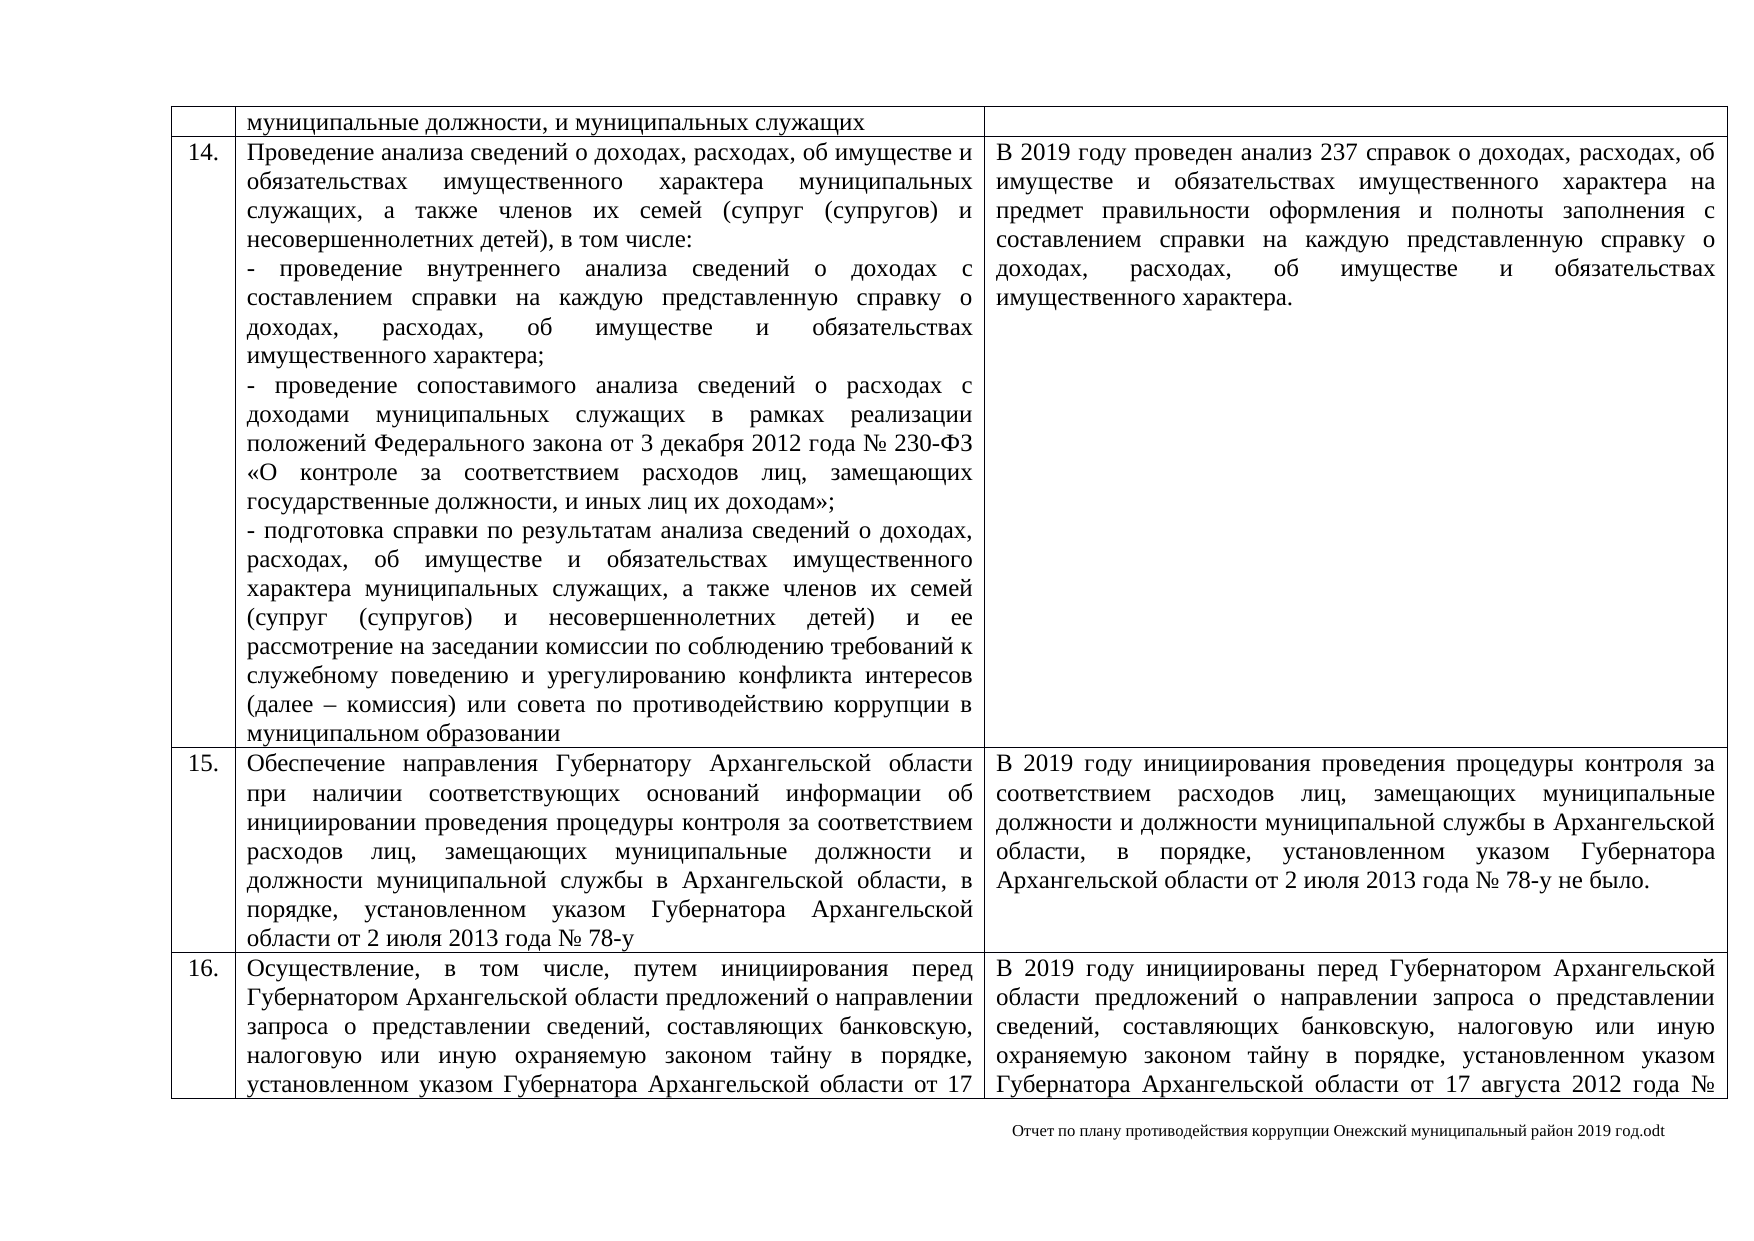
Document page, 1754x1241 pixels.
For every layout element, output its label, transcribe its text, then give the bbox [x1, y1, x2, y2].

table_cell муниципальные должности, и муниципальных служащих [236, 107, 984, 136]
table_cell В 2019 году инициирования проведения процедуры контроля за соответствием расходов лиц, замещающих муниципальные должности и должности муниципальной службы в Архангельской области, в порядке, установленном указом Губернатора Архангельской области от 2 июля 2013 года № 78-у не было. [985, 748, 1727, 952]
table_cell Осуществление, в том числе, путем инициирования перед Губернатором Архангельской области предложений о направлении запроса о представлении сведений, составляющих банковскую, налоговую или иную охраняемую законом тайну в порядке, установленном указом Губернатора Архангельской области от 17 [236, 953, 984, 1098]
table_cell В 2019 году инициированы перед Губернатором Архангельской области предложений о направлении запроса о представлении сведений, составляющих банковскую, налоговую или иную охраняемую законом тайну в порядке, установленном указом Губернатора Архангельской области от 17 августа 2012 года № [985, 953, 1727, 1098]
table_cell 16. [172, 953, 235, 1098]
table_cell [985, 107, 1727, 136]
table_cell 15. [172, 748, 235, 952]
table_cell [172, 107, 235, 136]
table_cell 14. [172, 137, 235, 747]
table_cell Обеспечение направления Губернатору Архангельской области при наличии соответствующих оснований информации об инициировании проведения процедуры контроля за соответствием расходов лиц, замещающих муниципальные должности и должности муниципальной службы в Архангельской области, в порядке, установленном указом Губернатора Архангельской области от 2 июля 2013 года № 78-у [236, 748, 984, 952]
table_cell В 2019 году проведен анализ 237 справок о доходах, расходах, об имуществе и обязательствах имущественного характера на предмет правильности оформления и полноты заполнения с составлением справки на каждую представленную справку о доходах, расходах, об имуществе и обязательствах имущественного характера. [985, 137, 1727, 747]
table_cell Проведение анализа сведений о доходах, расходах, об имуществе и обязательствах имущественного характера муниципальных служащих, а также членов их семей (супруг (супругов) и несовершеннолетних детей), в том числе: - проведение внутреннего анализа сведений о доходах с составлением справки на каждую представленную справку о доходах, расходах, об имуществе и обязательствах имущественного характера; - проведение сопоставимого анализа сведений о расходах с доходами муниципальных служащих в рамках реализации положений Федерального закона от 3 декабря 2012 года № 230-ФЗ «О контроле за соответствием расходов лиц, замещающих государственные должности, и иных лиц их доходам»; - подготовка справки по результатам анализа сведений о доходах, расходах, об имуществе и обязательствах имущественного характера муниципальных служащих, а также членов их семей (супруг (супругов) и несовершеннолетних детей) и ее рассмотрение на заседании комиссии по соблюдению требований к служебному поведению и урегулированию конфликта интересов (далее – комиссия) или совета по противодействию коррупции в муниципальном образовании [236, 137, 984, 747]
